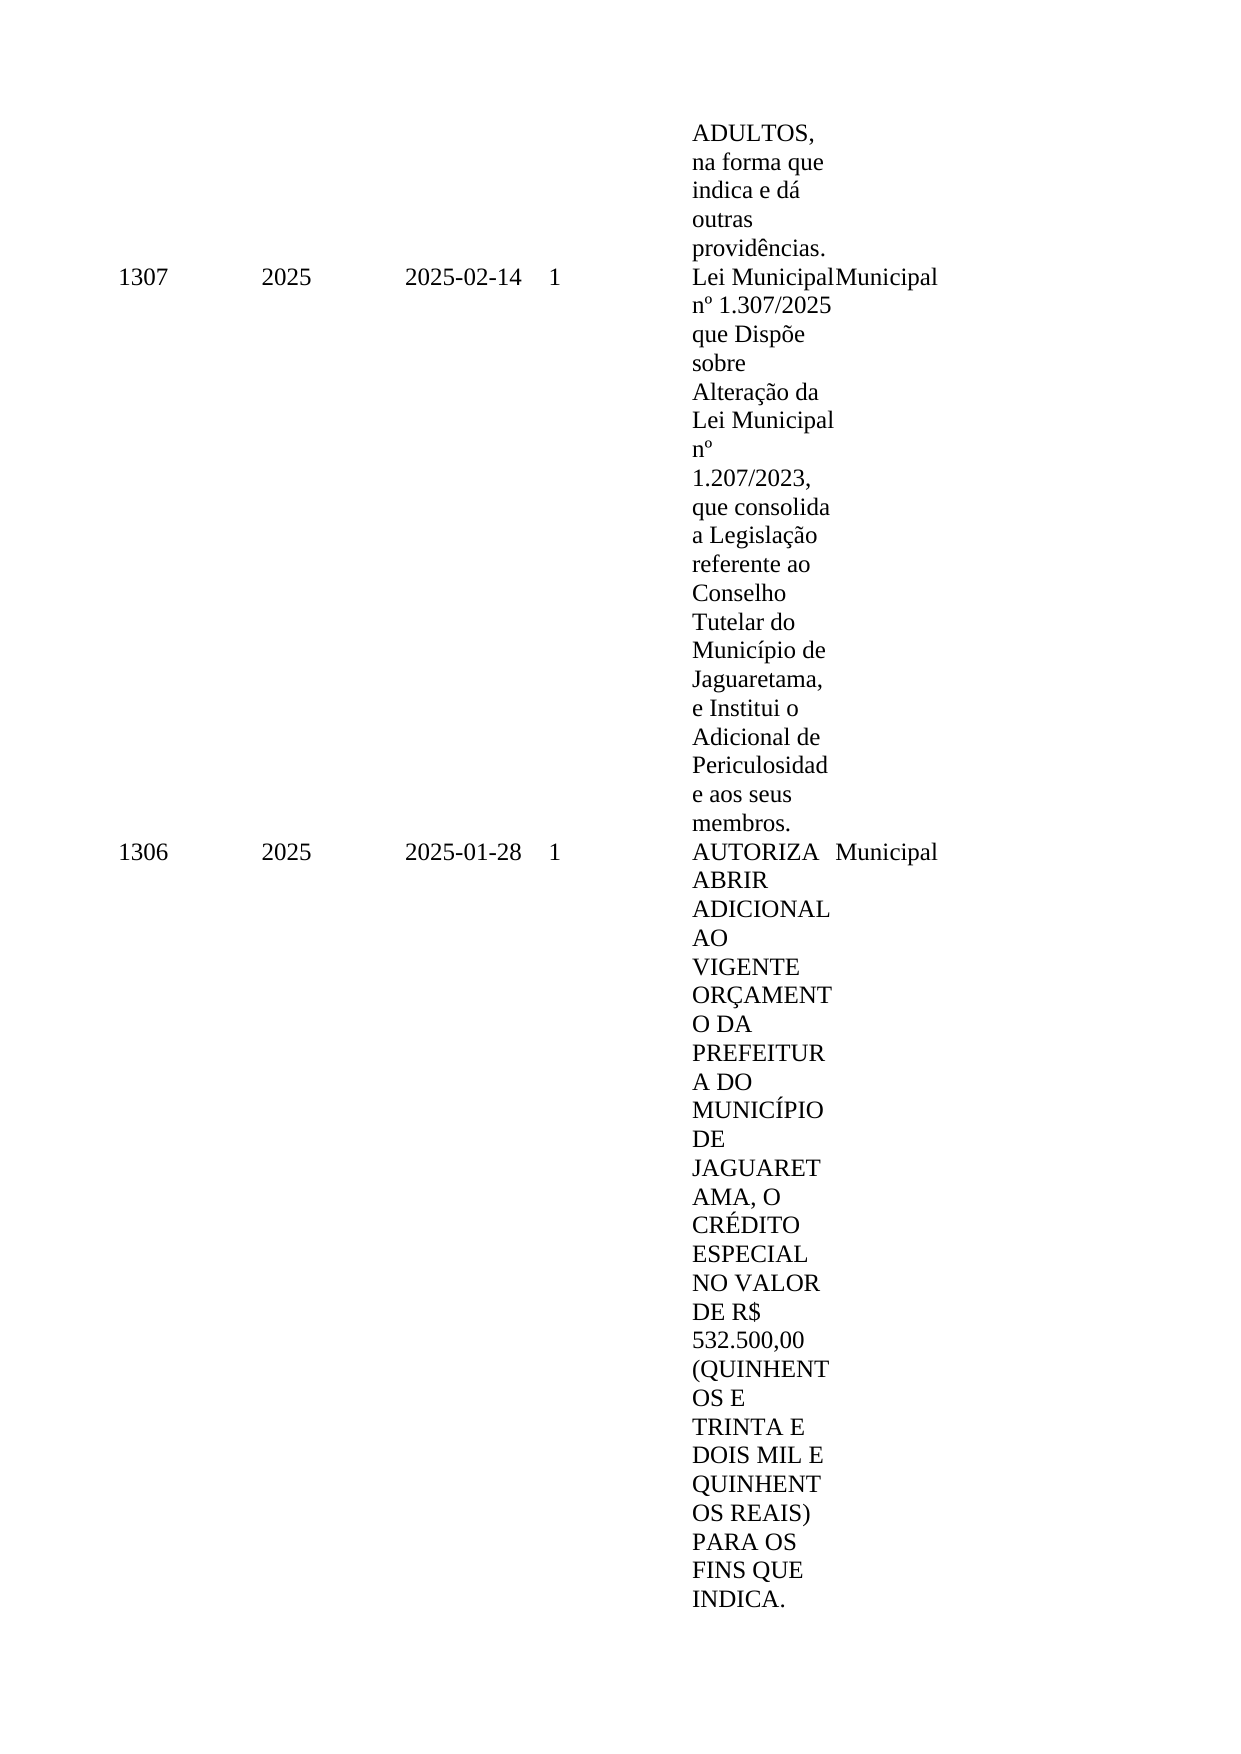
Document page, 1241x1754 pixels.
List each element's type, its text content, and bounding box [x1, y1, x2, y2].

table_cell [118, 118, 261, 262]
table_cell [405, 118, 548, 262]
table_cell 1306 [118, 837, 261, 1613]
table_cell [979, 118, 1122, 262]
table_cell [979, 837, 1122, 1613]
table_cell 2025 [261, 837, 405, 1613]
table_cell [979, 262, 1122, 837]
table_cell AUTORIZA ABRIR ADICIONAL AO VIGENTE ORÇAMENTO DA PREFEITURA DO MUNICÍPIO DE JAGUARETAMA, O CRÉDITO ESPECIAL NO VALOR DE R$ 532.500,00 (QUINHENTOS E TRINTA E DOIS MIL E QUINHENTOS REAIS) PARA OS FINS QUE INDICA. [692, 837, 835, 1613]
table_cell 1307 [118, 262, 261, 837]
table_cell [261, 118, 405, 262]
table_cell Lei Municipal nº 1.307/2025 que Dispõe sobre Alteração da Lei Municipal nº 1.207/2023, que consolida a Legislação referente ao Conselho Tutelar do Município de Jaguaretama, e Institui o Adicional de Periculosidade aos seus membros. [692, 262, 835, 837]
table_cell Municipal [835, 262, 979, 837]
table_cell [548, 118, 692, 262]
table_cell 2025-02-14 [405, 262, 548, 837]
table_cell 2025 [261, 262, 405, 837]
table_cell 1 [548, 837, 692, 1613]
table_cell [835, 118, 979, 262]
table_cell Municipal [835, 837, 979, 1613]
table_cell 1 [548, 262, 692, 837]
table_cell ADULTOS, na forma que indica e dá outras providências. [692, 118, 835, 262]
table_cell 2025-01-28 [405, 837, 548, 1613]
